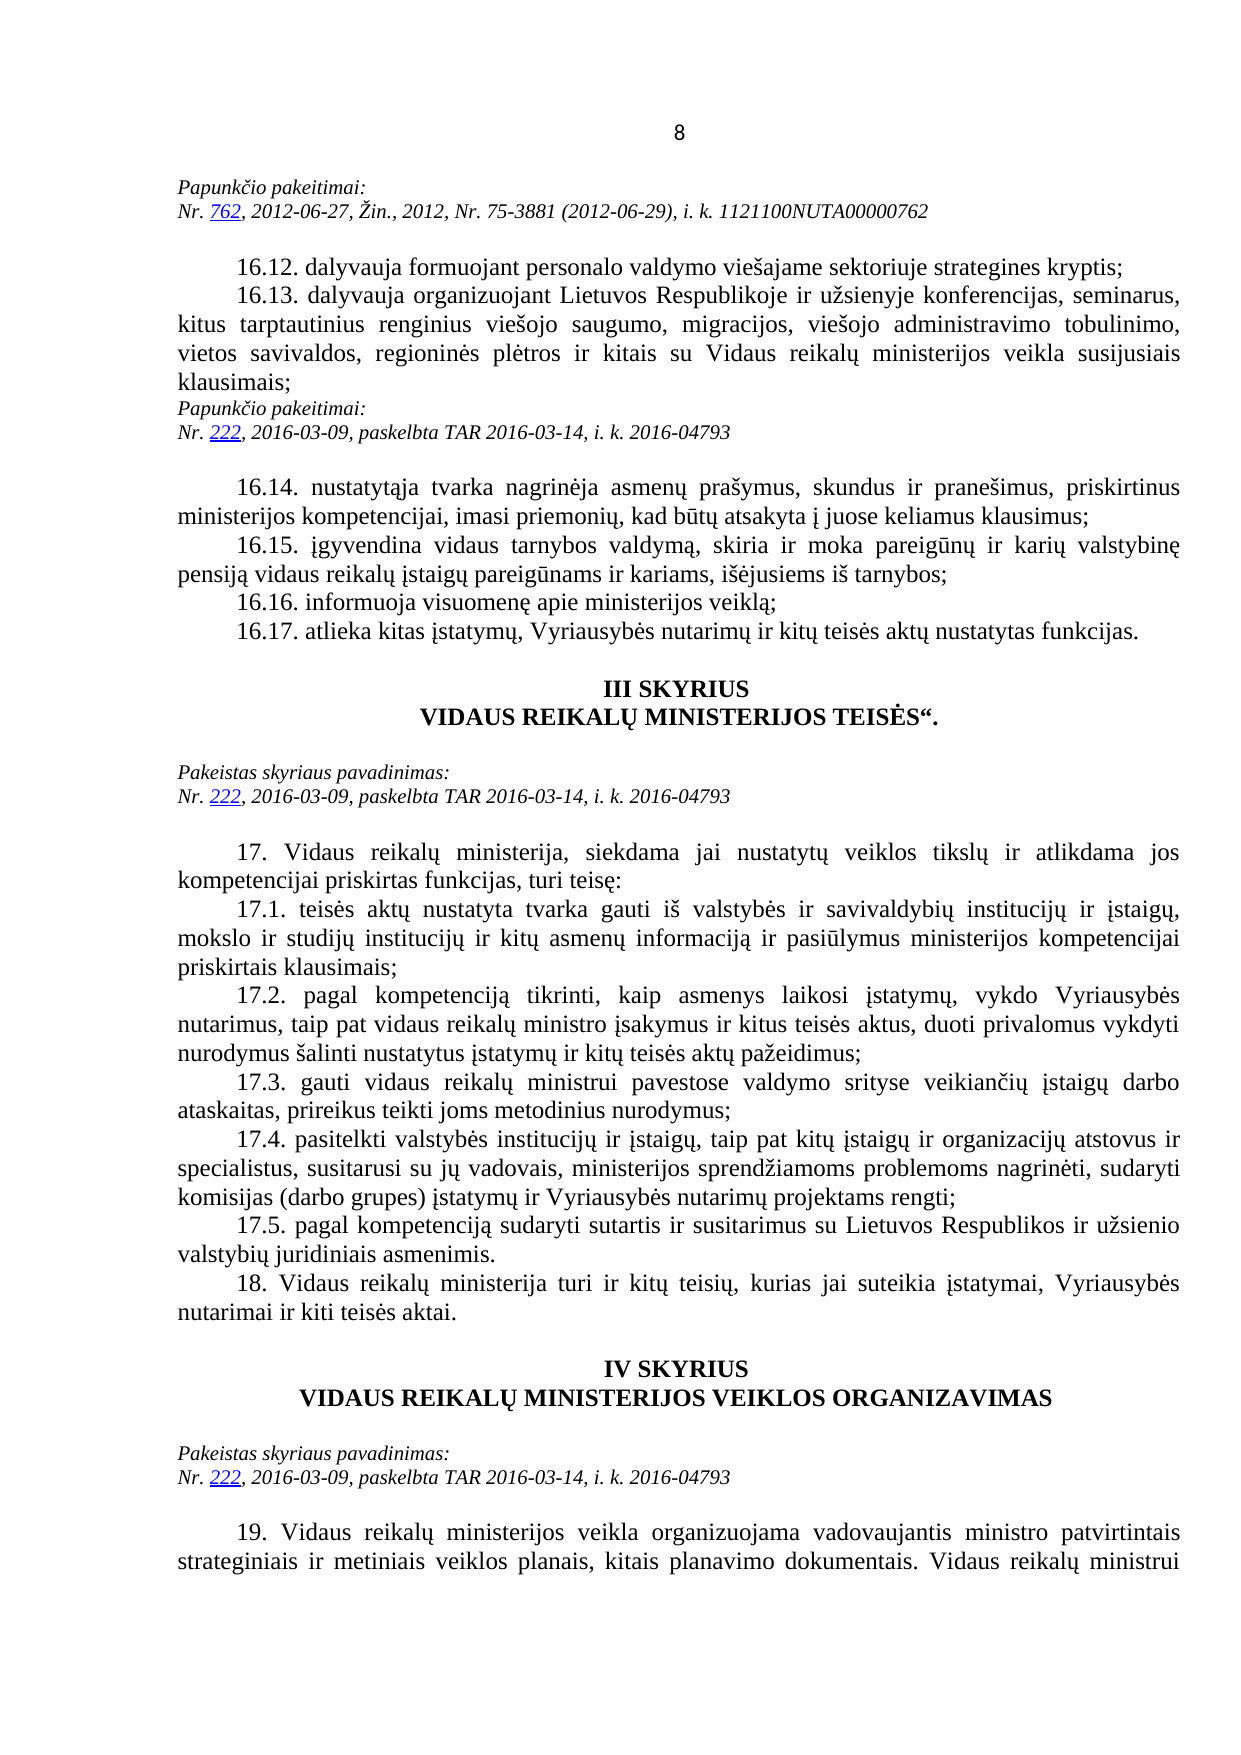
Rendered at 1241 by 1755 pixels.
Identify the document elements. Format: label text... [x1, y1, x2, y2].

text 17.2. pagal kompetenciją tikrinti, kaip asmenys laikosi įstatymų, vykdo Vyriausybės nutarimus, taip pat vidaus reikalų ministro įsakymus ir kitus teisės aktus, duoti privalomus vykdyti nurodymus šalinti nustatytus įstatymų ir kitų teisės aktų pažeidimus; [177, 981, 1181, 1067]
text 16.15. įgyvendina vidaus tarnybos valdymą, skiria ir moka pareigūnų ir karių valstybinę pensiją vidaus reikalų įstaigų pareigūnams ir kariams, išėjusiems iš tarnybos; [177, 530, 1181, 587]
text Pakeistas skyriaus pavadinimas: [177, 1441, 1181, 1464]
text IV SKYRIUS VIDAUS REIKALŲ MINISTERIJOS VEIKLOS ORGANIZAVIMAS [177, 1354, 1181, 1412]
text 18. Vidaus reikalų ministerija turi ir kitų teisių, kurias jai suteikia įstatymai, Vyriausybės nutarimai ir kiti teisės aktai. [177, 1268, 1181, 1326]
text 17.4. pasitelkti valstybės institucijų ir įstaigų, taip pat kitų įstaigų ir organizacijų atstovus ir specialistus, susitarusi su jų vadovais, ministerijos sprendžiamoms problemoms nagrinėti, sudaryti komisijas (darbo grupes) įstatymų ir Vyriausybės nutarimų projektams rengti; [177, 1124, 1181, 1211]
text 16.14. nustatytąja tvarka nagrinėja asmenų prašymus, skundus ir pranešimus, priskirtinus ministerijos kompetencijai, imasi priemonių, kad būtų atsakyta į juose keliamus klausimus; [177, 472, 1181, 530]
text Nr. 762, 2012-06-27, Žin., 2012, Nr. 75-3881 (2012-06-29), i. k. 1121100NUTA00000762 [177, 199, 1181, 223]
text 16.16. informuoja visuomenę apie ministerijos veiklą; [177, 587, 1181, 616]
text 16.13. dalyvauja organizuojant Lietuvos Respublikoje ir užsienyje konferencijas, seminarus, kitus tarptautinius renginius viešojo saugumo, migracijos, viešojo administravimo tobulinimo, vietos savivaldos, regioninės plėtros ir kitais su Vidaus reikalų ministerijos veikla susijusiais klausimais; [177, 281, 1181, 396]
text Nr. 222, 2016-03-09, paskelbta TAR 2016-03-14, i. k. 2016-04793 [177, 419, 1181, 444]
text Papunkčio pakeitimai: [177, 175, 1181, 199]
text Nr. 222, 2016-03-09, paskelbta TAR 2016-03-14, i. k. 2016-04793 [177, 1464, 1181, 1489]
text 16.17. atlieka kitas įstatymų, Vyriausybės nutarimų ir kitų teisės aktų nustatytas funkcijas. [177, 616, 1181, 645]
text Papunkčio pakeitimai: [177, 396, 1181, 419]
text 17.1. teisės aktų nustatyta tvarka gauti iš valstybės ir savivaldybių institucijų ir įstaigų, mokslo ir studijų institucijų ir kitų asmenų informaciją ir pasiūlymus ministerijos kompetencijai priskirtais klausimais; [177, 894, 1181, 981]
text 19. Vidaus reikalų ministerijos veikla organizuojama vadovaujantis ministro patvirtintais strateginiais ir metiniais veiklos planais, kitais planavimo dokumentais. Vidaus reikalų ministrui [177, 1517, 1181, 1575]
text 17.5. pagal kompetenciją sudaryti sutartis ir susitarimus su Lietuvos Respublikos ir užsienio valstybių juridiniais asmenimis. [177, 1211, 1181, 1268]
text Pakeistas skyriaus pavadinimas: [177, 760, 1181, 784]
text 16.12. dalyvauja formuojant personalo valdymo viešajame sektoriuje strategines kryptis; [177, 252, 1181, 281]
text 17. Vidaus reikalų ministerija, siekdama jai nustatytų veiklos tikslų ir atlikdama jos kompetencijai priskirtas funkcijas, turi teisę: [177, 837, 1181, 894]
text 17.3. gauti vidaus reikalų ministrui pavestose valdymo srityse veikiančių įstaigų darbo ataskaitas, prireikus teikti joms metodinius nurodymus; [177, 1067, 1181, 1124]
text Nr. 222, 2016-03-09, paskelbta TAR 2016-03-14, i. k. 2016-04793 [177, 784, 1181, 808]
text III SKYRIUS VIDAUS REIKALŲ MINISTERIJOS TEISĖS“. [177, 674, 1181, 731]
